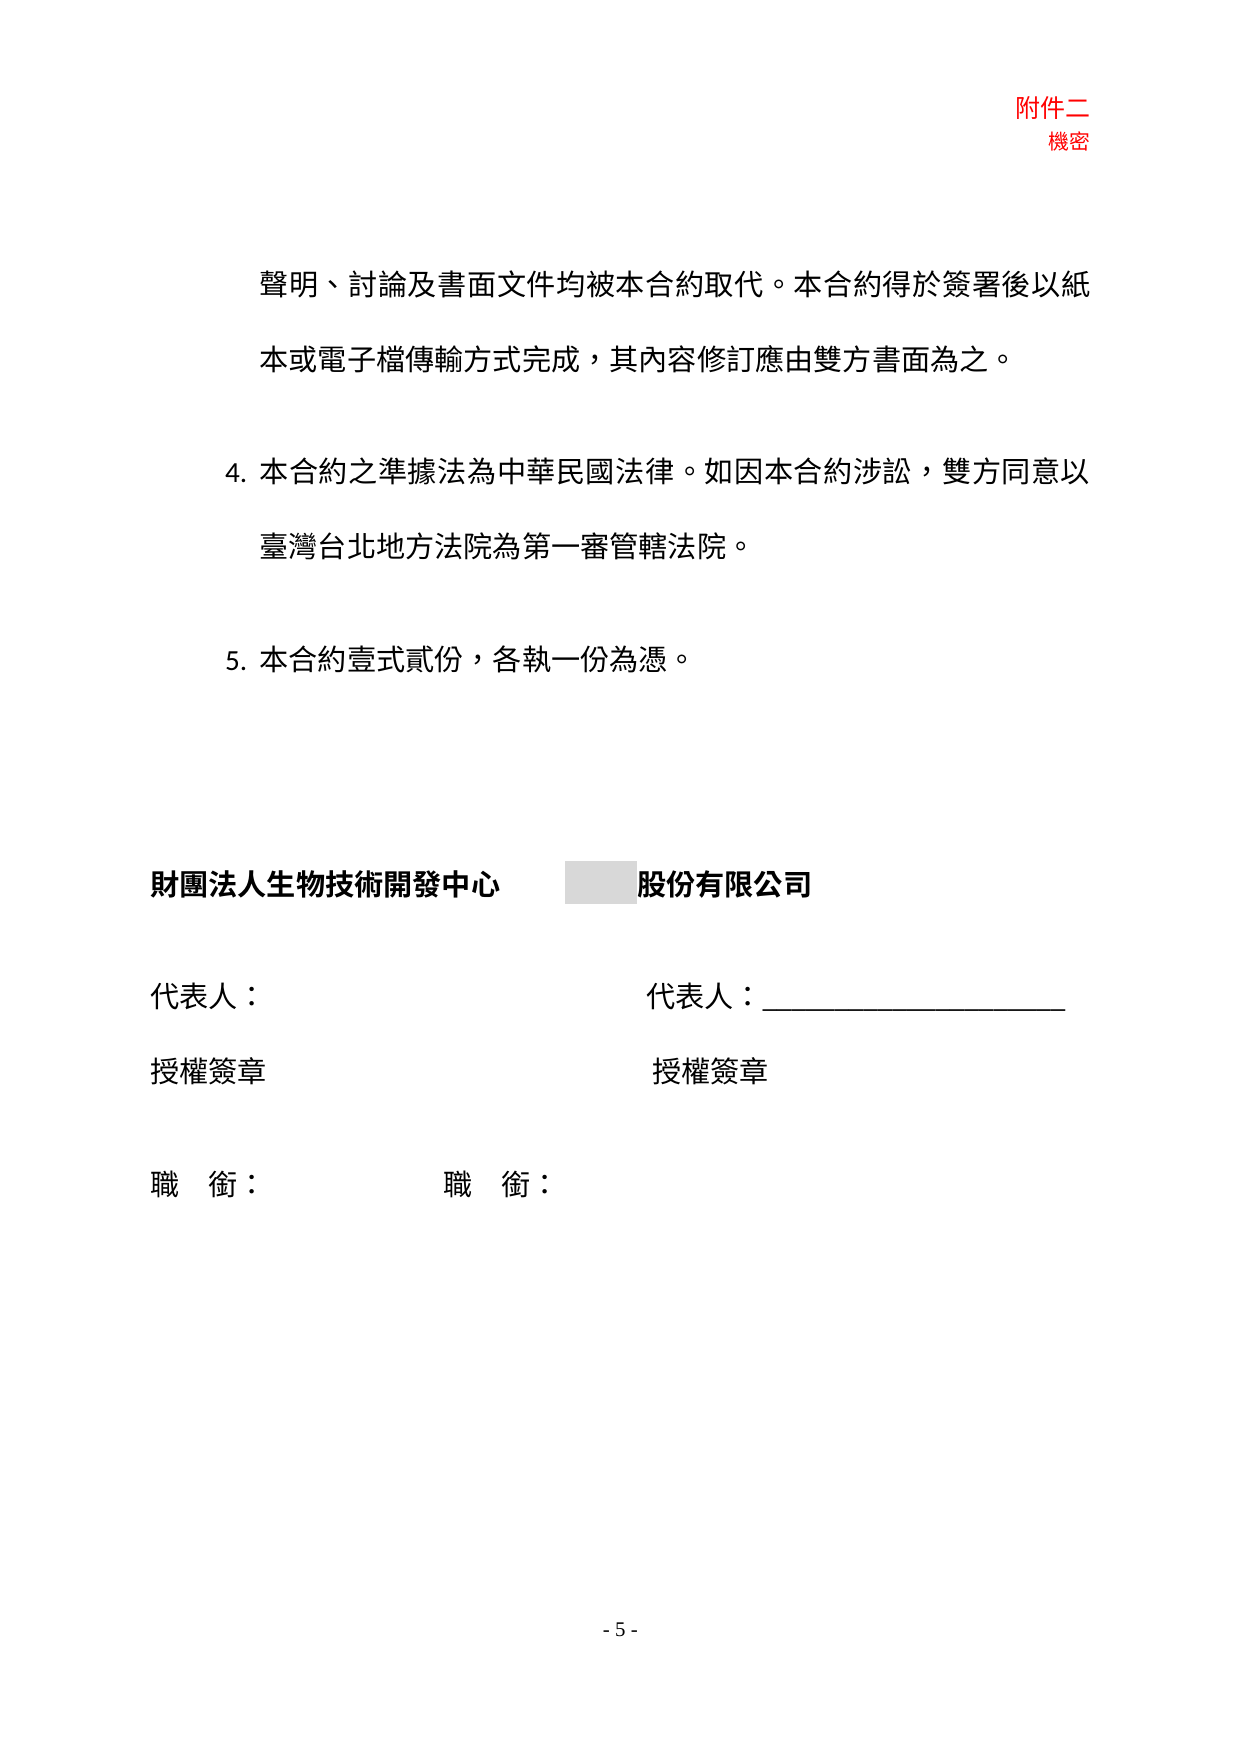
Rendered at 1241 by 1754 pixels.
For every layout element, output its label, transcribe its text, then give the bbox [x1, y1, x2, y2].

text 財團法人生物技術開發中心 股份有限公司 [150, 845, 1090, 920]
list 本合約之準據法為中華民國法律。如因本合約涉訟，雙方同意以臺灣台北地方法院為第一審管轄法院。 [225, 433, 1090, 583]
text 代表人： 代表人： [150, 958, 1090, 1033]
list 聲明、討論及書面文件均被本合約取代。本合約得於簽署後以紙本或電子檔傳輸方式完成，其內容修訂應由雙方書面為之。 [225, 245, 1090, 395]
list 本合約壹式貳份，各執一份為憑。 [225, 620, 1090, 695]
text 授權簽章 授權簽章 [150, 1033, 1090, 1108]
text 職 銜： 職 銜： [150, 1145, 1090, 1220]
